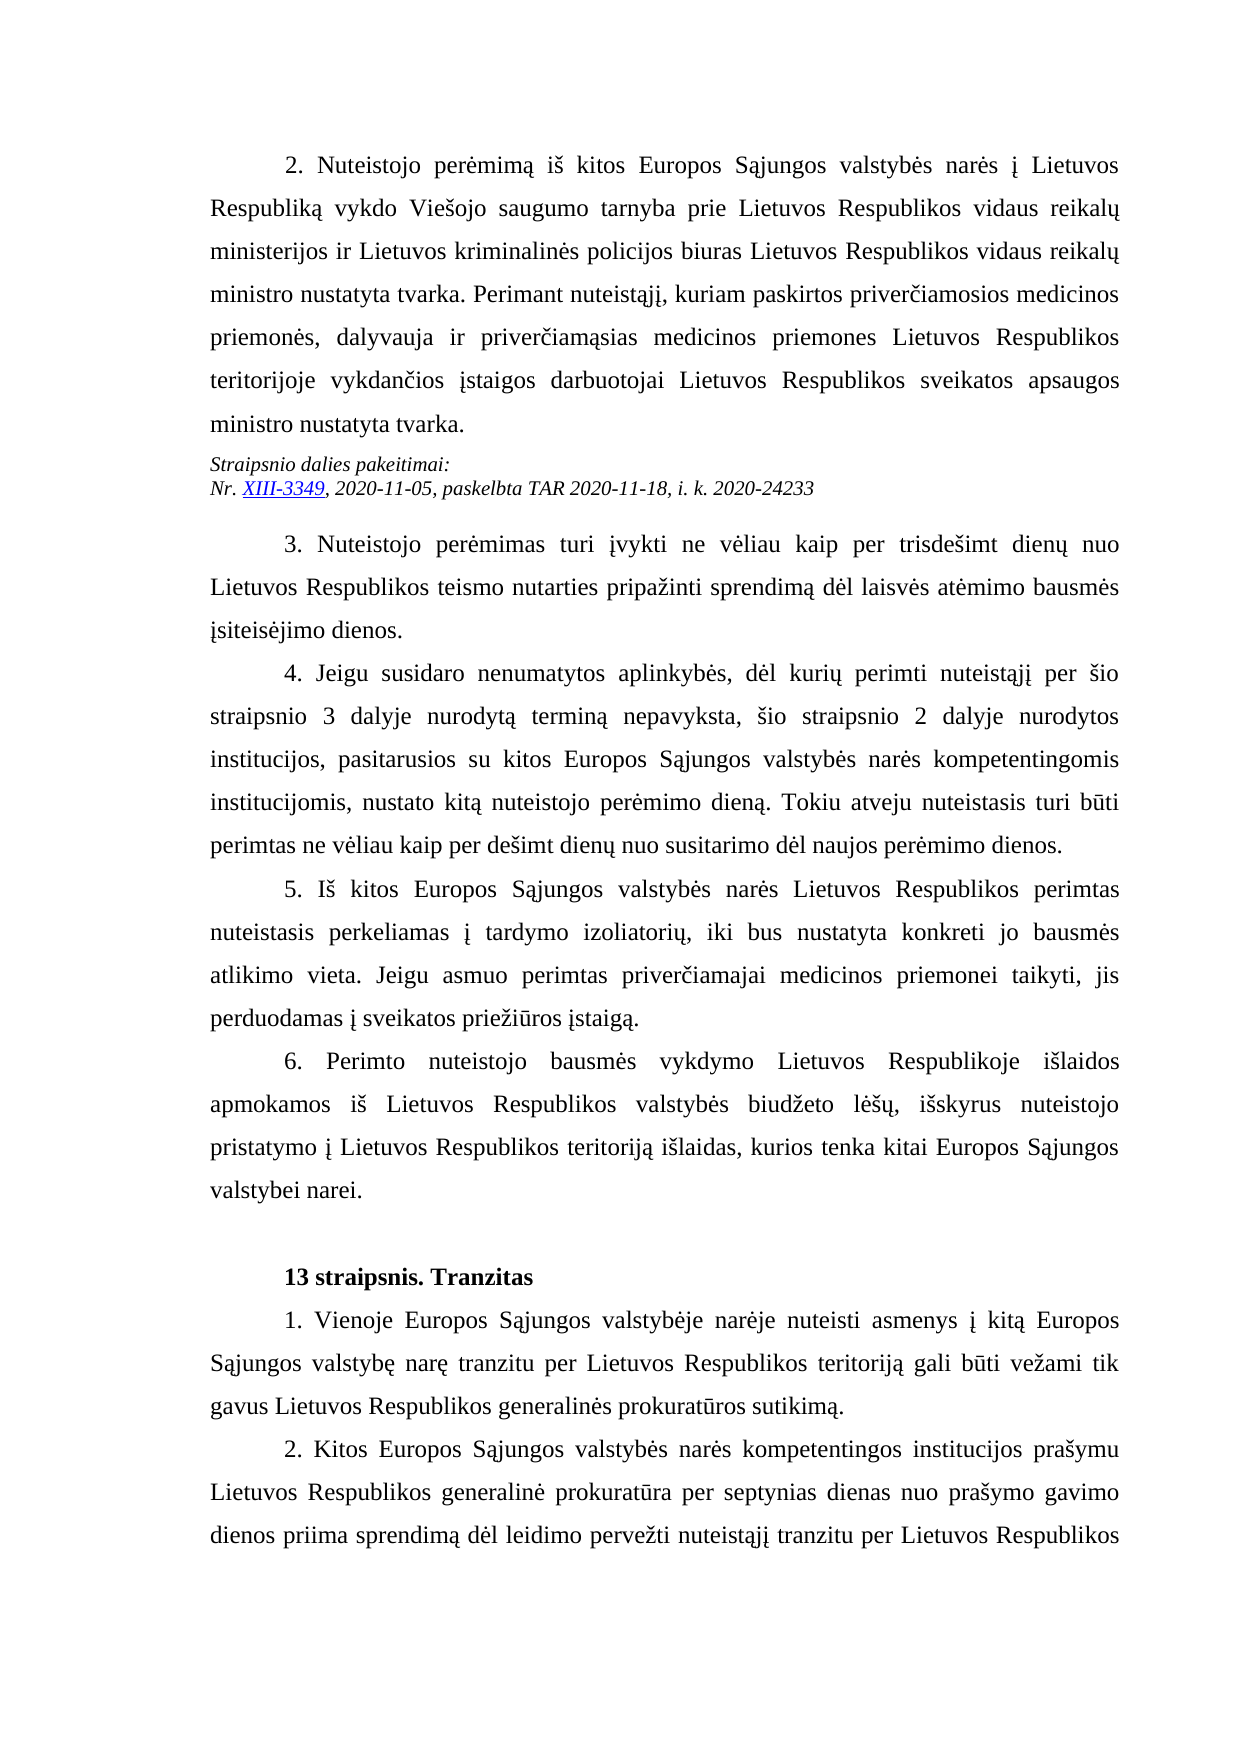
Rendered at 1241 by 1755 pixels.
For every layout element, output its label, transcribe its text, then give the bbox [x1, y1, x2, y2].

text Straipsnio dalies pakeitimai: [210, 452, 1120, 476]
text Nr. XIII-3349, 2020-11-05, paskelbta TAR 2020-11-18, i. k. 2020-24233 [210, 476, 1120, 500]
text 4. Jeigu susidaro nenumatytos aplinkybės, dėl kurių perimti nuteistąjį per šio straipsnio 3 dalyje nurodytą terminą nepavyksta, šio straipsnio 2 dalyje nurodytos institucijos, pasitarusios su kitos Europos Sąjungos valstybės narės kompetentingomis institucijomis, nustato kitą nuteistojo perėmimo dieną. Tokiu atveju nuteistasis turi būti perimtas ne vėliau kaip per dešimt dienų nuo susitarimo dėl naujos perėmimo dienos. [210, 658, 1120, 859]
text 1. Vienoje Europos Sąjungos valstybėje narėje nuteisti asmenys į kitą Europos Sąjungos valstybę narę tranzitu per Lietuvos Respublikos teritoriją gali būti vežami tik gavus Lietuvos Respublikos generalinės prokuratūros sutikimą. [210, 1305, 1120, 1420]
text 5. Iš kitos Europos Sąjungos valstybės narės Lietuvos Respublikos perimtas nuteistasis perkeliamas į tardymo izoliatorių, iki bus nustatyta konkreti jo bausmės atlikimo vieta. Jeigu asmuo perimtas priverčiamajai medicinos priemonei taikyti, jis perduodamas į sveikatos priežiūros įstaigą. [210, 874, 1120, 1032]
text 2. Kitos Europos Sąjungos valstybės narės kompetentingos institucijos prašymu Lietuvos Respublikos generalinė prokuratūra per septynias dienas nuo prašymo gavimo dienos priima sprendimą dėl leidimo pervežti nuteistąjį tranzitu per Lietuvos Respublikos [210, 1434, 1120, 1549]
text 3. Nuteistojo perėmimas turi įvykti ne vėliau kaip per trisdešimt dienų nuo Lietuvos Respublikos teismo nutarties pripažinti sprendimą dėl laisvės atėmimo bausmės įsiteisėjimo dienos. [210, 529, 1120, 644]
text 6. Perimto nuteistojo bausmės vykdymo Lietuvos Respublikoje išlaidos apmokamos iš Lietuvos Respublikos valstybės biudžeto lėšų, išskyrus nuteistojo pristatymo į Lietuvos Respublikos teritoriją išlaidas, kurios tenka kitai Europos Sąjungos valstybei narei. [210, 1046, 1120, 1204]
text 2. Nuteistojo perėmimą iš kitos Europos Sąjungos valstybės narės į Lietuvos Respubliką vykdo Viešojo saugumo tarnyba prie Lietuvos Respublikos vidaus reikalų ministerijos ir Lietuvos kriminalinės policijos biuras Lietuvos Respublikos vidaus reikalų ministro nustatyta tvarka. Perimant nuteistąjį, kuriam paskirtos priverčiamosios medicinos priemonės, dalyvauja ir priverčiamąsias medicinos priemones Lietuvos Respublikos teritorijoje vykdančios įstaigos darbuotojai Lietuvos Respublikos sveikatos apsaugos ministro nustatyta tvarka. [210, 150, 1120, 437]
text 13 straipsnis. Tranzitas [210, 1262, 1120, 1291]
